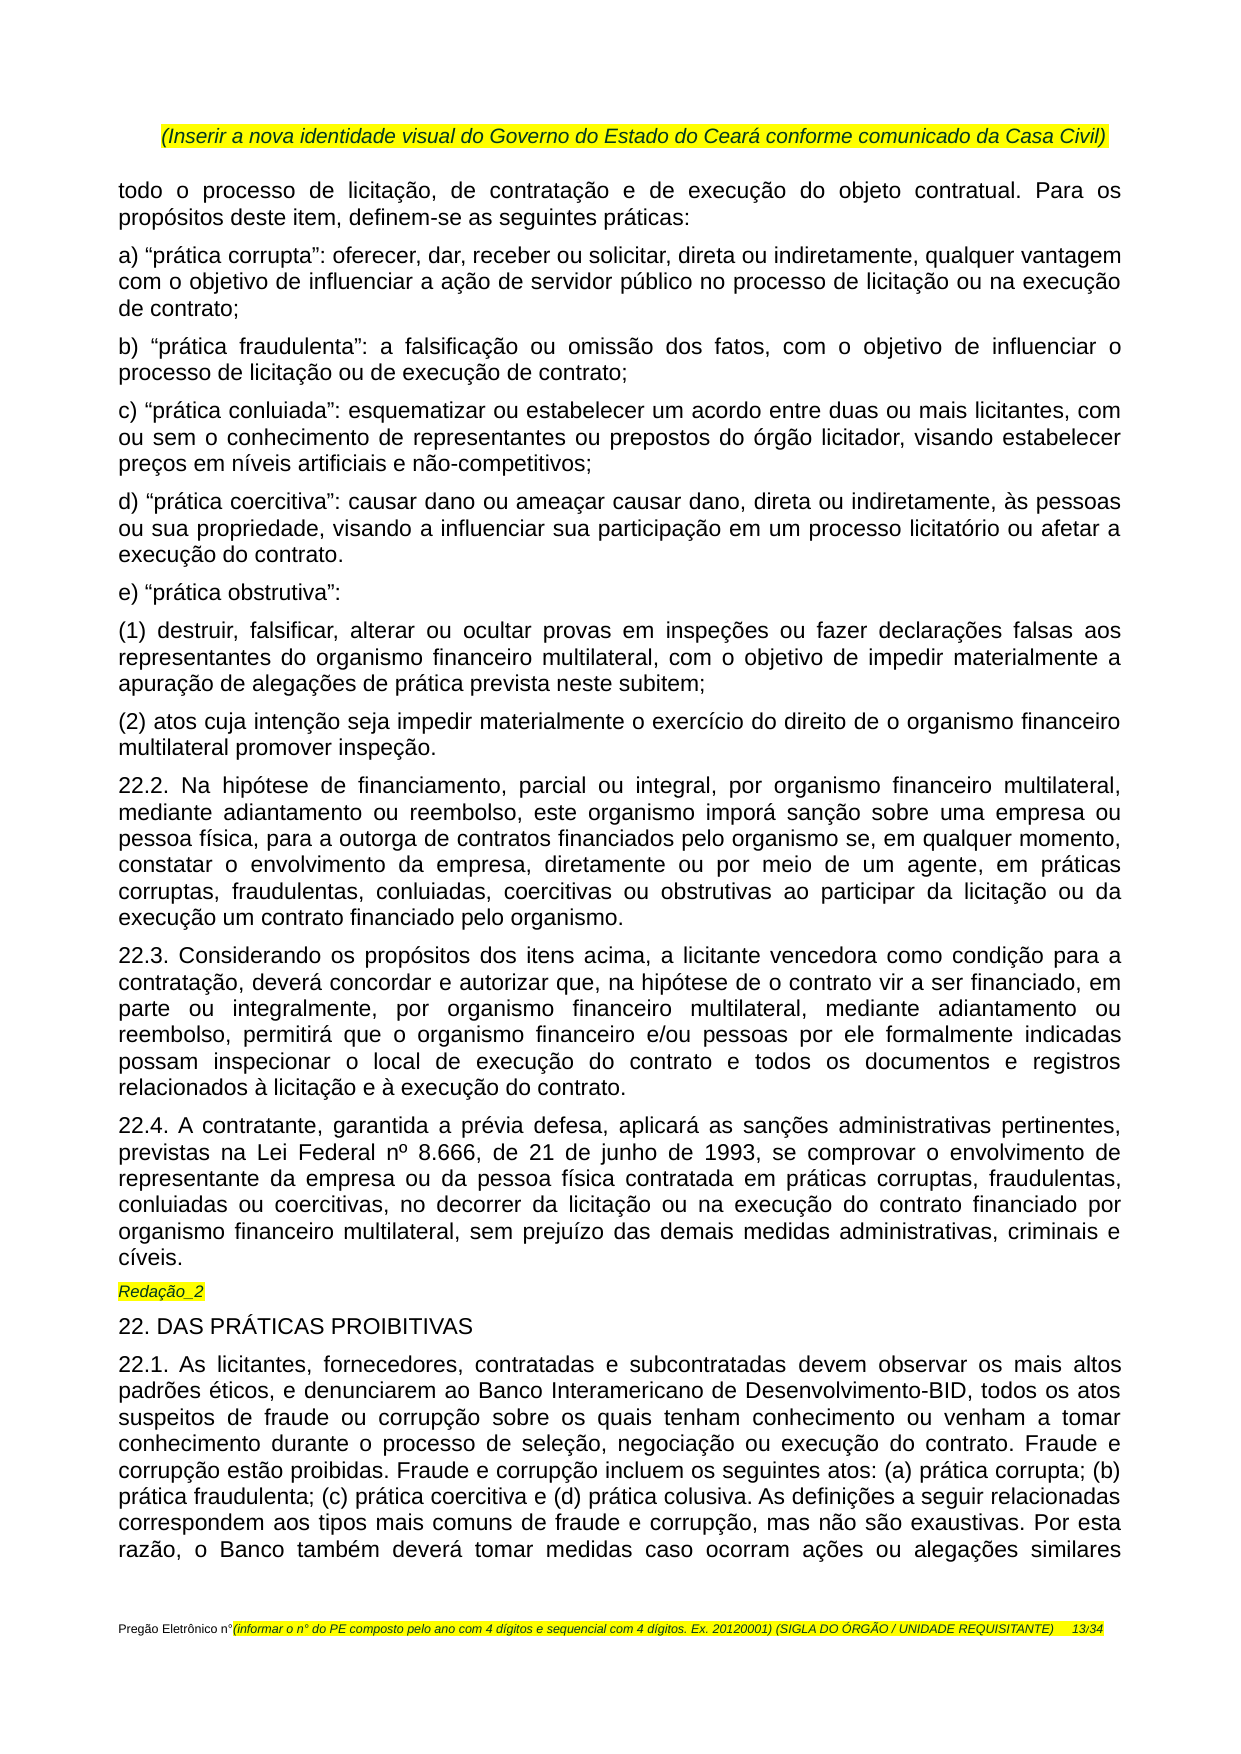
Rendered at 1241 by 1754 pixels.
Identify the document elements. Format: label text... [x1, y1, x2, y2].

text 22.2. Na hipótese de financiamento, parcial ou integral, por organismo financeiro multilateral, mediante adiantamento ou reembolso, este organismo imporá sanção sobre uma empresa ou pessoa física, para a outorga de contratos financiados pelo organismo se, em qualquer momento, constatar o envolvimento da empresa, diretamente ou por meio de um agente, em práticas corruptas, fraudulentas, conluiadas, coercitivas ou obstrutivas ao participar da licitação ou da execução um contrato financiado pelo organismo. [118, 772, 1122, 931]
text d) “prática coercitiva”: causar dano ou ameaçar causar dano, direta ou indiretamente, às pessoas ou sua propriedade, visando a influenciar sua participação em um processo licitatório ou afetar a execução do contrato. [118, 488, 1122, 567]
text 22.1. As licitantes, fornecedores, contratadas e subcontratadas devem observar os mais altos padrões éticos, e denunciarem ao Banco Interamericano de Desenvolvimento-BID, todos os atos suspeitos de fraude ou corrupção sobre os quais tenham conhecimento ou venham a tomar conhecimento durante o processo de seleção, negociação ou execução do contrato. Fraude e corrupção estão proibidas. Fraude e corrupção incluem os seguintes atos: (a) prática corrupta; (b) prática fraudulenta; (c) prática coercitiva e (d) prática colusiva. As definições a seguir relacionadas correspondem aos tipos mais comuns de fraude e corrupção, mas não são exaustivas. Por esta razão, o Banco também deverá tomar medidas caso ocorram ações ou alegações similares [118, 1351, 1122, 1562]
text (2) atos cuja intenção seja impedir materialmente o exercício do direito de o organismo financeiro multilateral promover inspeção. [118, 708, 1122, 761]
text (1) destruir, falsificar, alterar ou ocultar provas em inspeções ou fazer declarações falsas aos representantes do organismo financeiro multilateral, com o objetivo de impedir materialmente a apuração de alegações de prática prevista neste subitem; [118, 617, 1122, 696]
text Redação_2 [118, 1282, 1124, 1301]
text 22.3. Considerando os propósitos dos itens acima, a licitante vencedora como condição para a contratação, deverá concordar e autorizar que, na hipótese de o contrato vir a ser financiado, em parte ou integralmente, por organismo financeiro multilateral, mediante adiantamento ou reembolso, permitirá que o organismo financeiro e/ou pessoas por ele formalmente indicadas possam inspecionar o local de execução do contrato e todos os documentos e registros relacionados à licitação e à execução do contrato. [118, 942, 1122, 1100]
text b) “prática fraudulenta”: a falsificação ou omissão dos fatos, com o objetivo de influenciar o processo de licitação ou de execução de contrato; [118, 333, 1122, 386]
text a) “prática corrupta”: oferecer, dar, receber ou solicitar, direta ou indiretamente, qualquer vantagem com o objetivo de influenciar a ação de servidor público no processo de licitação ou na execução de contrato; [118, 242, 1122, 321]
text c) “prática conluiada”: esquematizar ou estabelecer um acordo entre duas ou mais licitantes, com ou sem o conhecimento de representantes ou prepostos do órgão licitador, visando estabelecer preços em níveis artificiais e não-competitivos; [118, 397, 1122, 476]
text todo o processo de licitação, de contratação e de execução do objeto contratual. Para os propósitos deste item, definem-se as seguintes práticas: [118, 177, 1122, 230]
text e) “prática obstrutiva”: [118, 579, 1122, 605]
text 22.4. A contratante, garantida a prévia defesa, aplicará as sanções administrativas pertinentes, previstas na Lei Federal nº 8.666, de 21 de junho de 1993, se comprovar o envolvimento de representante da empresa ou da pessoa física contratada em práticas corruptas, fraudulentas, conluiadas ou coercitivas, no decorrer da licitação ou na execução do contrato financiado por organismo financeiro multilateral, sem prejuízo das demais medidas administrativas, criminais e cíveis. [118, 1112, 1122, 1270]
text 22. DAS PRÁTICAS PROIBITIVAS [118, 1313, 1122, 1339]
